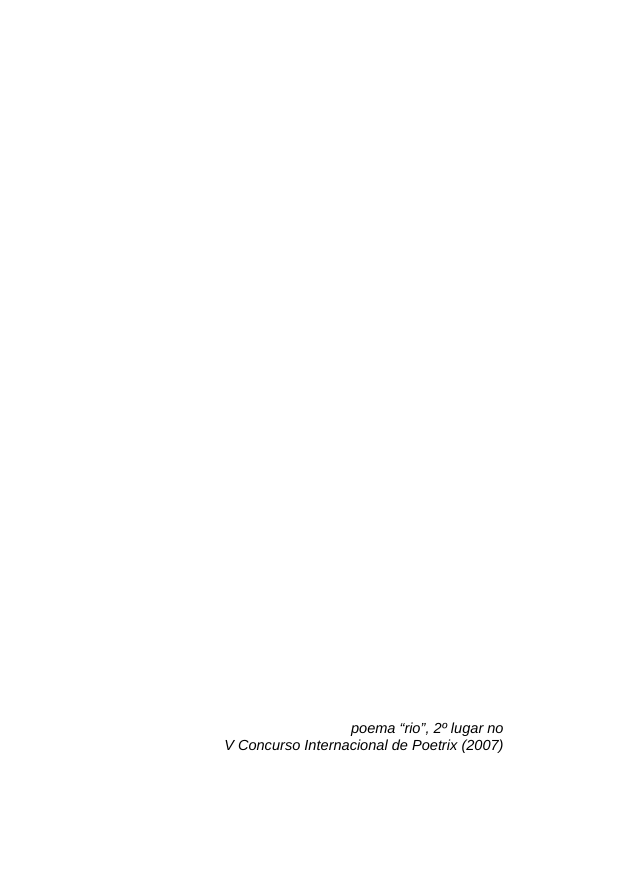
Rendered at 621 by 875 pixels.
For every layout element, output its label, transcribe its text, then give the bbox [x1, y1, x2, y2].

subtitle rio [97, 113, 505, 136]
text poema “rio”, 2º lugar no V Concurso Internacional de Poetrix (2007) [97, 720, 505, 753]
text faltando no mundo [97, 174, 505, 203]
text você ch [97, 142, 505, 171]
